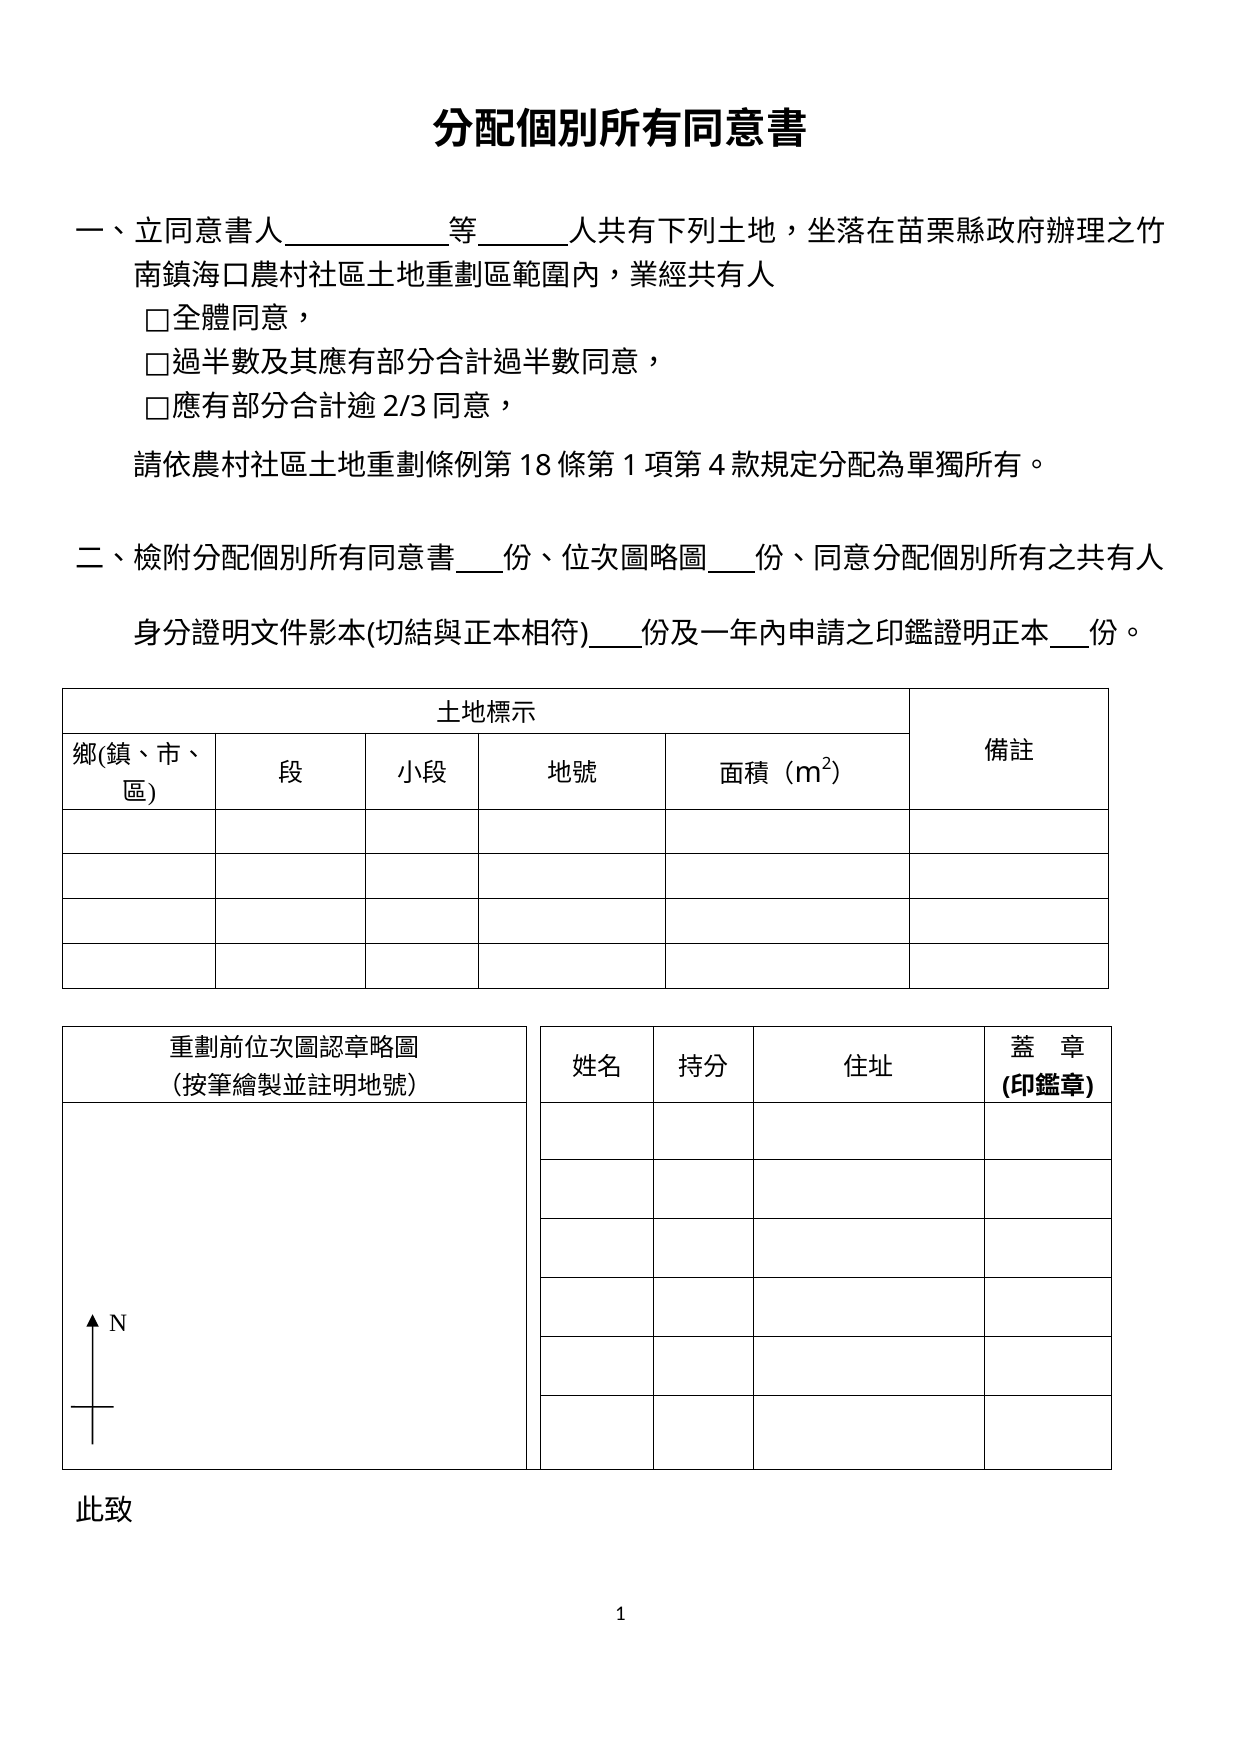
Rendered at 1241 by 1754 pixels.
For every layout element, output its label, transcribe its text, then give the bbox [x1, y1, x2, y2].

table_header 蓋 章 (印鑑章) [985, 1027, 1111, 1102]
table_cell [63, 810, 215, 853]
table_cell [910, 810, 1108, 853]
text 分配個別所有同意書 [75, 87, 1165, 162]
table_cell [985, 1160, 1111, 1217]
table_header 土地標示 [63, 689, 909, 732]
table_cell [985, 1219, 1111, 1277]
table_cell 面積（m2） [666, 734, 909, 808]
table_cell [985, 1103, 1111, 1159]
table_cell [63, 944, 215, 988]
table_cell [541, 1396, 653, 1469]
table_cell [541, 1337, 653, 1395]
text □過半數及其應有部分合計過半數同意， [75, 337, 1165, 381]
table_cell [754, 1278, 984, 1336]
table_cell [654, 1160, 753, 1217]
table_cell [985, 1396, 1111, 1469]
table_cell [666, 899, 909, 943]
table_cell [216, 944, 365, 988]
text 一、立同意書人 等 人共有下列土地，坐落在苗栗縣政府辦理之竹南鎮海口農村社區土地重劃區範圍內，業經共有人 [75, 206, 1165, 294]
table_cell [910, 944, 1108, 988]
table_header 住址 [754, 1027, 984, 1102]
table_cell [63, 854, 215, 898]
table_cell [216, 899, 365, 943]
table_header [527, 1026, 540, 1469]
table_cell [216, 810, 365, 853]
table_cell [479, 899, 665, 943]
text 此致 [75, 1470, 1165, 1545]
table_cell [479, 944, 665, 988]
table_cell 鄉(鎮、市、區) [63, 734, 215, 808]
table_cell [541, 1103, 653, 1159]
table_cell [63, 899, 215, 943]
table_cell 小段 [366, 734, 478, 808]
table_cell [654, 1278, 753, 1336]
table_cell [654, 1219, 753, 1277]
table_cell [754, 1337, 984, 1395]
table_cell 段 [216, 734, 365, 808]
table_cell [541, 1278, 653, 1336]
table_cell [754, 1103, 984, 1159]
table_cell [654, 1337, 753, 1395]
table_cell [366, 810, 478, 853]
table_cell [216, 854, 365, 898]
table_cell [666, 810, 909, 853]
table_cell [985, 1278, 1111, 1336]
table_cell [754, 1160, 984, 1217]
table_cell [541, 1219, 653, 1277]
text □全體同意， [75, 294, 1165, 337]
table_cell [654, 1396, 753, 1469]
table_cell [654, 1103, 753, 1159]
table_cell [985, 1337, 1111, 1395]
table_cell [754, 1396, 984, 1469]
text 二、檢附分配個別所有同意書 份、位次圖略圖 份、同意分配個別所有之共有人身分證明文件影本(切結與正本相符) 份及一年內申請之印鑑證明正本 份。 [75, 519, 1165, 669]
text 請依農村社區土地重劃條例第18條第1項第4款規定分配為單獨所有。 [75, 425, 1165, 500]
table_cell [366, 944, 478, 988]
table_cell [479, 810, 665, 853]
table_header 備註 [910, 689, 1108, 808]
table_cell [366, 899, 478, 943]
table_cell [666, 944, 909, 988]
table_cell [63, 1103, 526, 1469]
table_header 姓名 [541, 1027, 653, 1102]
table_cell [754, 1219, 984, 1277]
table_cell [366, 854, 478, 898]
table_cell [479, 854, 665, 898]
table_cell [666, 854, 909, 898]
table_cell 地號 [479, 734, 665, 808]
table_cell [541, 1160, 653, 1217]
table_cell [910, 899, 1108, 943]
table_header 重劃前位次圖認章略圖 （按筆繪製並註明地號） [63, 1027, 526, 1102]
table_cell [910, 854, 1108, 898]
text □應有部分合計逾2/3同意， [75, 381, 1165, 425]
table_header 持分 [654, 1027, 753, 1102]
